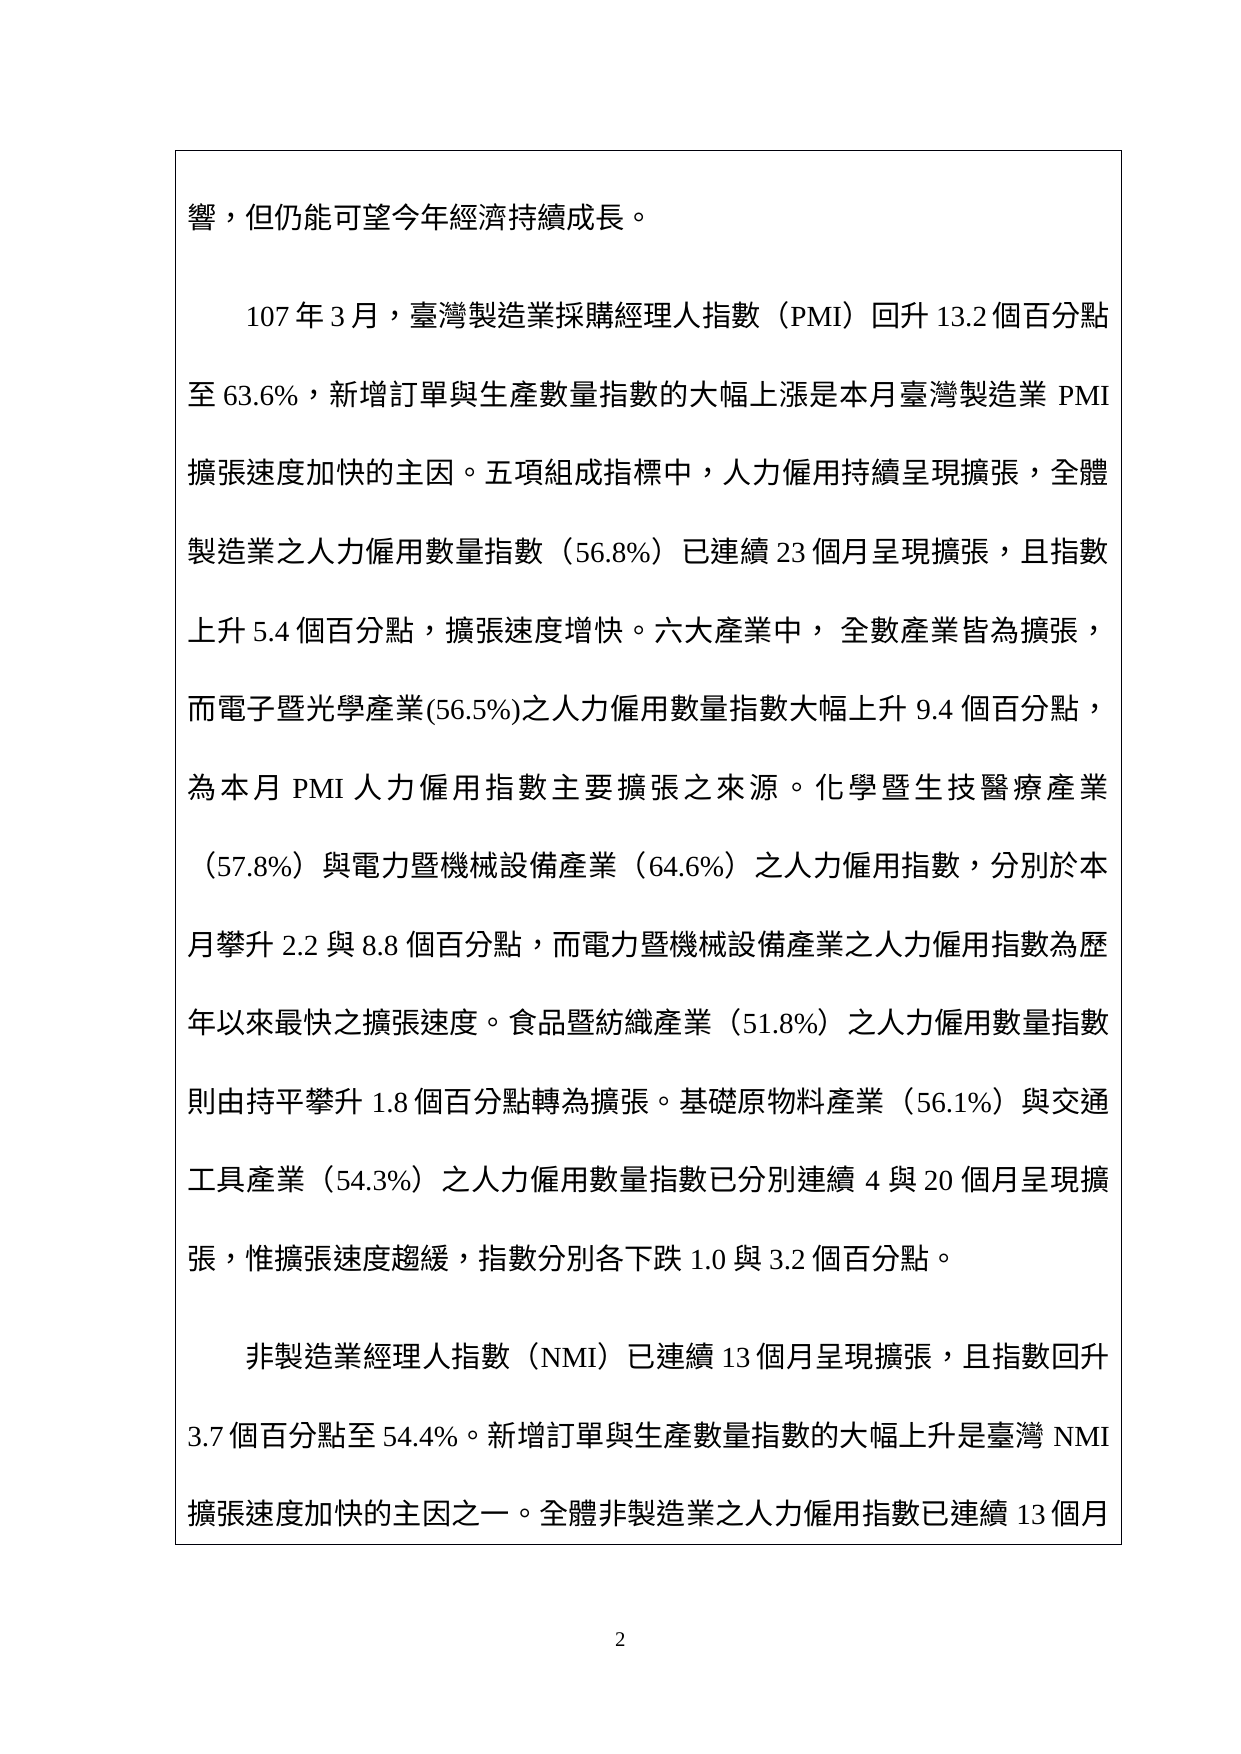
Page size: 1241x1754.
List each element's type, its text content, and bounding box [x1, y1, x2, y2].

table_header 響，但仍能可望今年經濟持續成長。 107年3月，臺灣製造業採購經理人指數（PMI）回升13.2個百分點至63.6%，新增訂單與生產數量指數的大幅上漲是本月臺灣製造業 PMI 擴張速度加快的主因。五項組成指標中，人力僱用持續呈現擴張，全體製造業之人力僱用數量指數（56.8%）已連續23個月呈現擴張，且指數上升5.4個百分點，擴張速度增快。六大產業中， 全數產業皆為擴張，而電子暨光學產業(56.5%)之人力僱用數量指數大幅上升 9.4 個百分點，為本月PMI人力僱用指數主要擴張之來源。化學暨生技醫療產業（57.8%）與電力暨機械設備產業（64.6%）之人力僱用指數，分別於本月攀升 2.2 與 8.8 個百分點，而電力暨機械設備產業之人力僱用指數為歷年以來最快之擴張速度。食品暨紡織產業（51.8%）之人力僱用數量指數則由持平攀升 1.8個百分點轉為擴張。基礎原物料產業（56.1%）與交通工具產業（54.3%）之人力僱用數量指數已分別連續 4 與20 個月呈現擴張，惟擴張速度趨緩，指數分別各下跌 1.0 與 3.2 個百分點。 非製造業經理人指數（NMI）已連續13個月呈現擴張，且指數回升3.7個百分點至54.4%。新增訂單與生產數量指數的大幅上升是臺灣 NMI 擴張速度加快的主因之一。全體非製造業之人力僱用指數已連續13個月 [176, 151, 1121, 1544]
